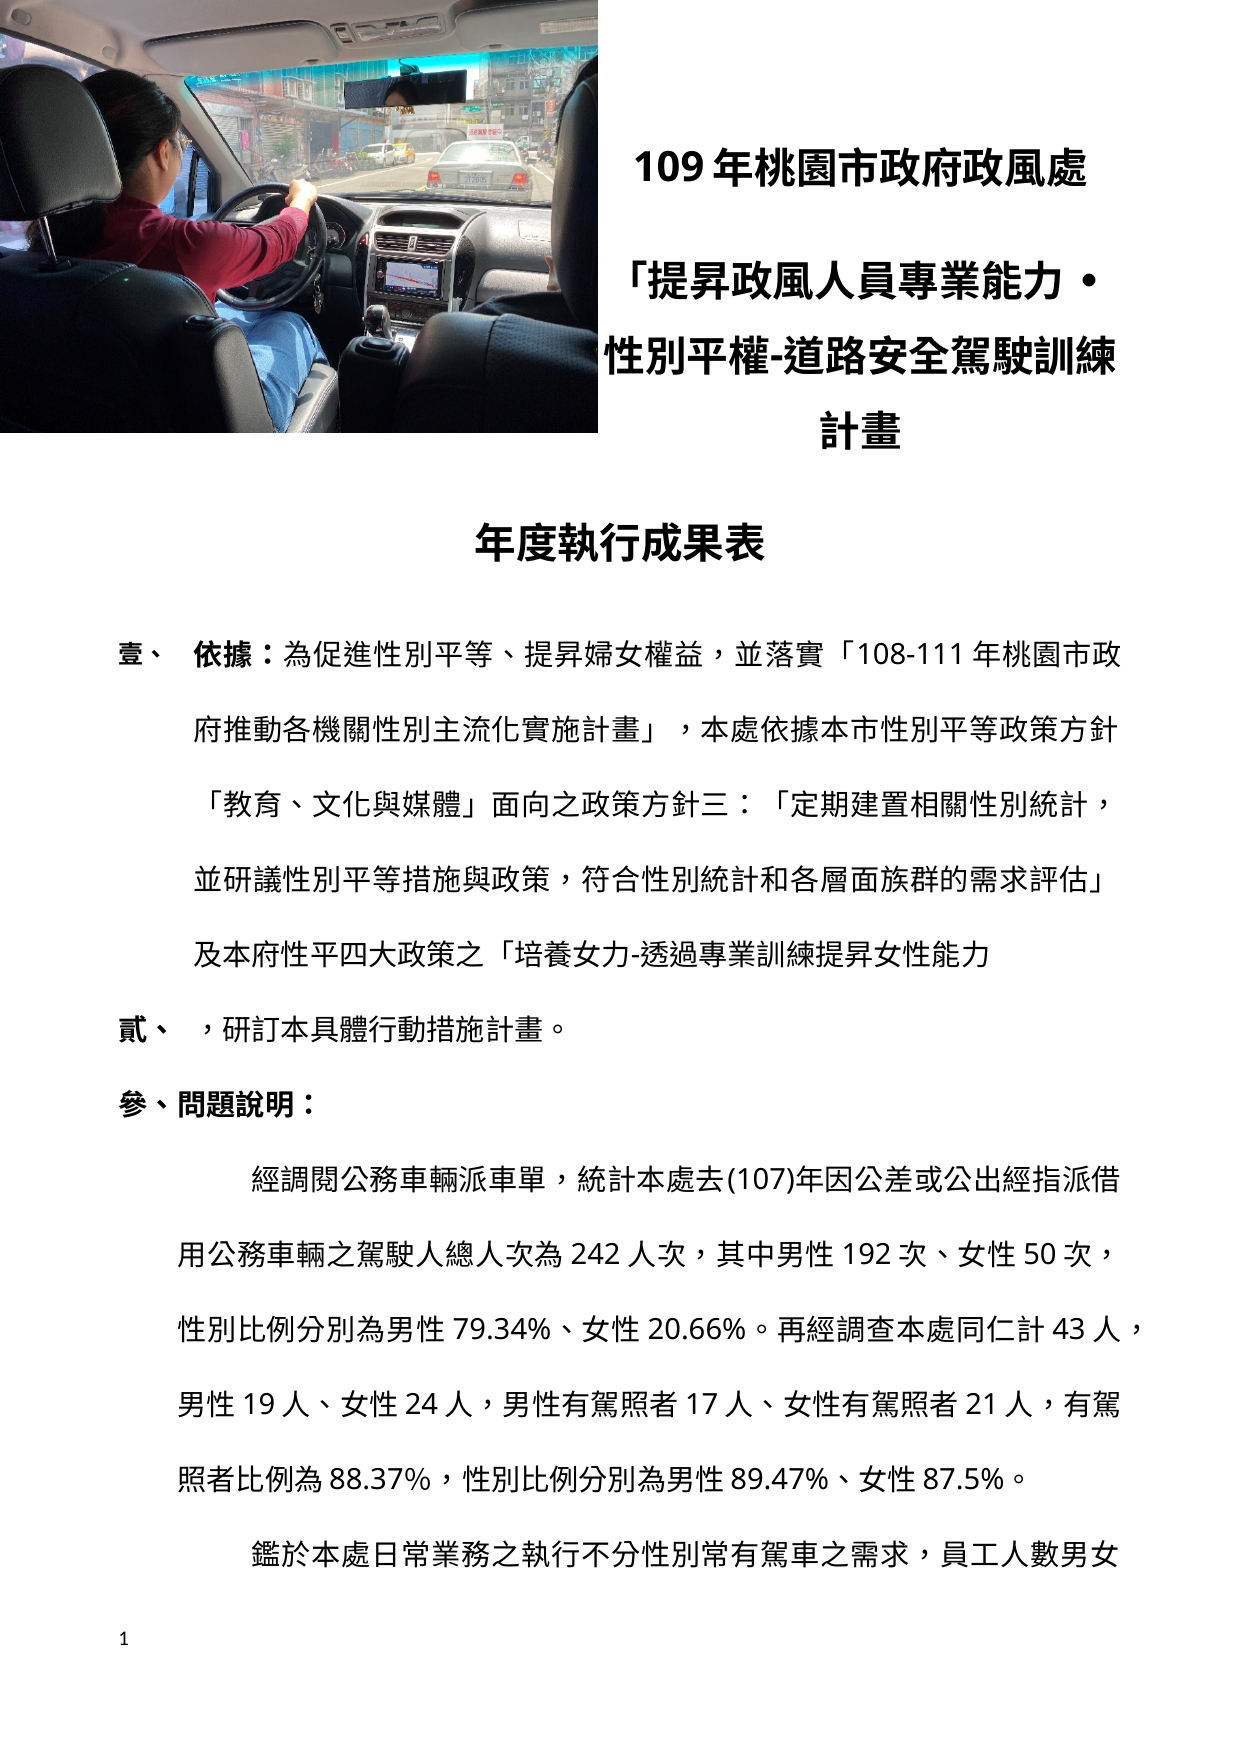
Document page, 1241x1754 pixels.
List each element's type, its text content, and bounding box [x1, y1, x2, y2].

list ，研訂本具體行動措施計畫。 [118, 984, 1122, 1059]
list 問題說明： [118, 1059, 1122, 1134]
list 依據：為促進性別平等、提昇婦女權益，並落實「108-111年桃園市政府推動各機關性別主流化實施計畫」，本處依據本市性別平等政策方針「教育、文化與媒體」面向之政策方針三：「定期建置相關性別統計，並研議性別平等措施與政策，符合性別統計和各層面族群的需求評估」及本府性平四大政策之「培養女力-透過專業訓練提昇女性能力 [118, 609, 1122, 984]
list 鑑於本處日常業務之執行不分性別常有駕車之需求，員工人數男女 [177, 1509, 1122, 1584]
text 109年桃園市政府政風處 [598, 122, 1122, 197]
picture [0, 0, 598, 433]
text 年度執行成果表 [118, 497, 1122, 572]
text 「提昇政風人員專業能力・性別平權-道路安全駕駛訓練計畫 [118, 234, 1122, 459]
list 經調閱公務車輛派車單，統計本處去(107)年因公差或公出經指派借用公務車輛之駕駛人總人次為242人次，其中男性192次、女性50次，性別比例分別為男性79.34%、女性20.66%。再經調查本處同仁計43人，男性19人、女性24人，男性有駕照者17人、女性有駕照者21人，有駕照者比例為88.37％，性別比例分別為男性89.47%、女性87.5%。 [177, 1134, 1122, 1509]
